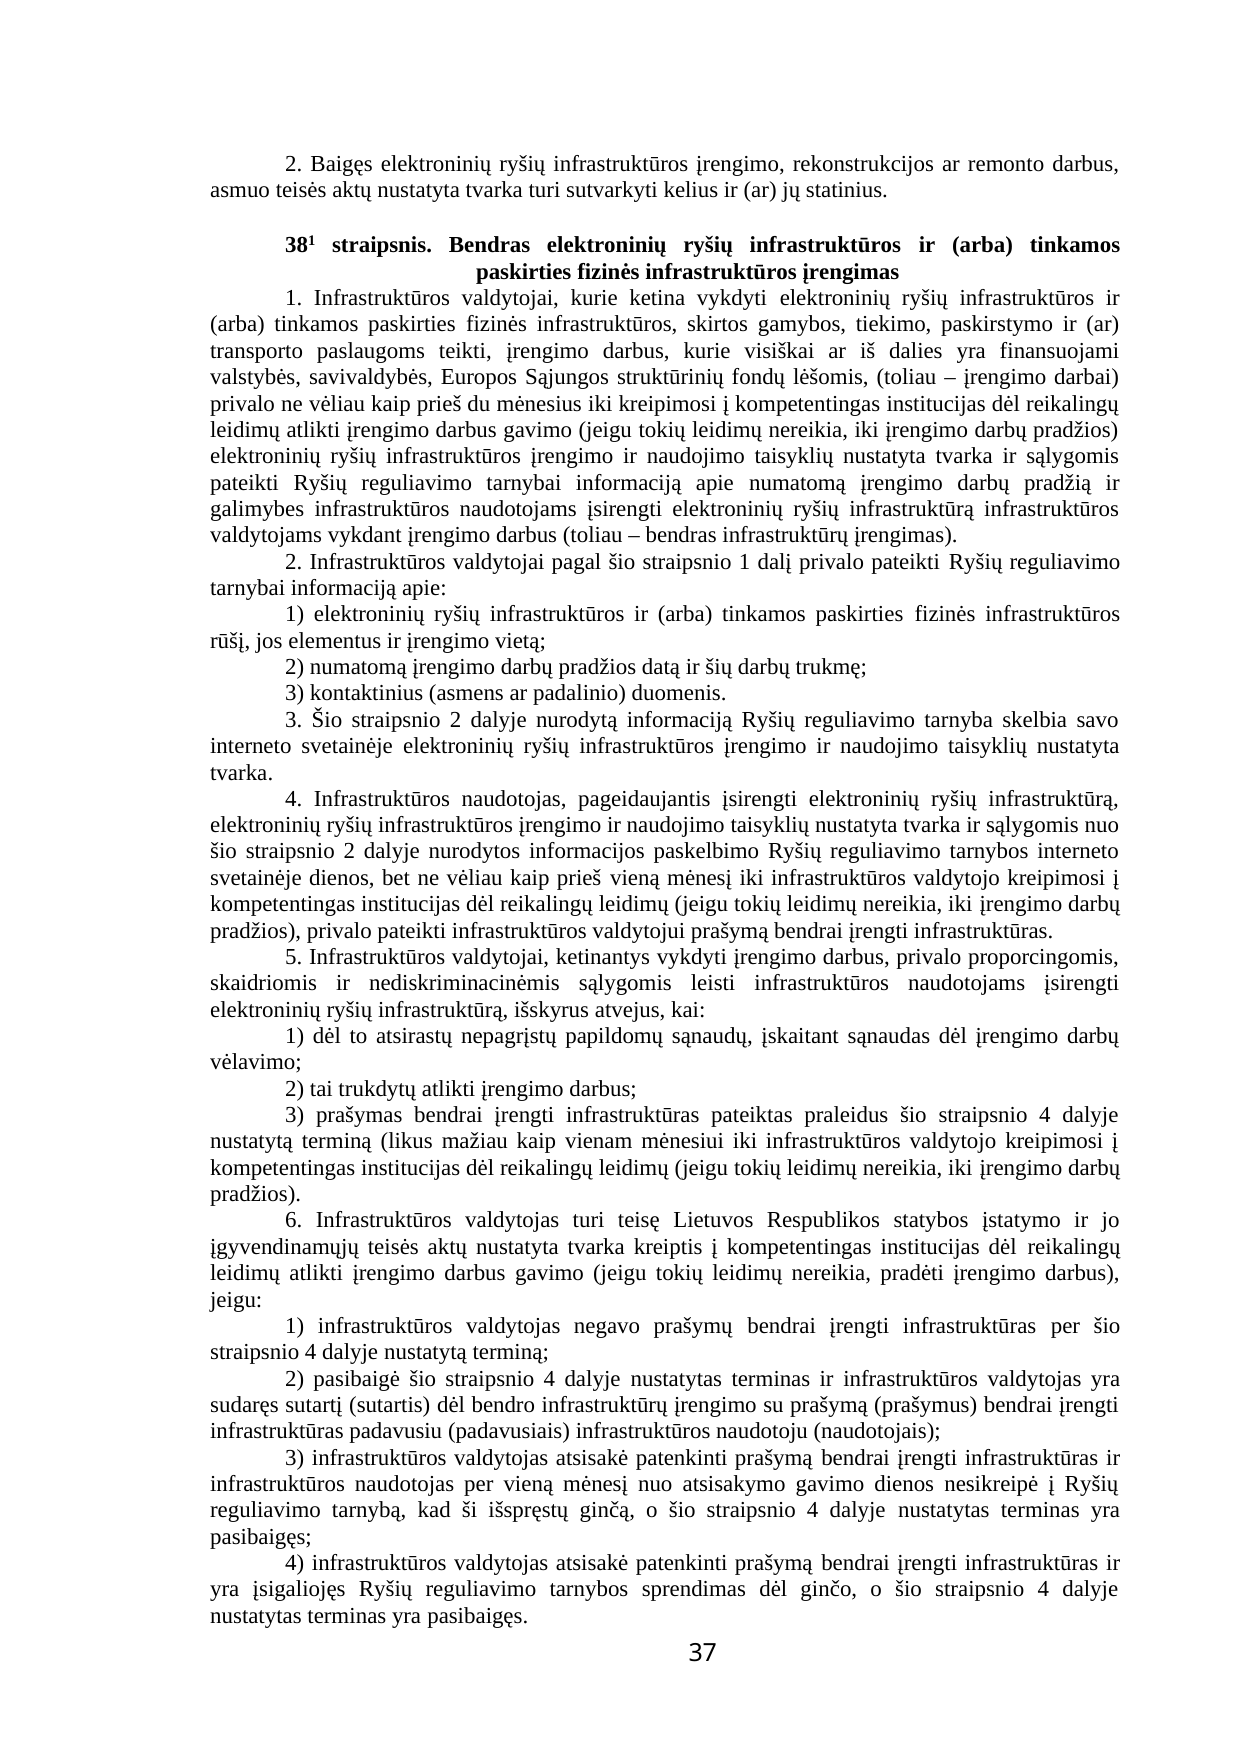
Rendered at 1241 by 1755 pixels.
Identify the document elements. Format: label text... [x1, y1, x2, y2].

text 3) kontaktinius (asmens ar padalinio) duomenis. [210, 679, 1120, 706]
text 1) dėl to atsirastų nepagrįstų papildomų sąnaudų, įskaitant sąnaudas dėl įrengimo darbų vėlavimo; [210, 1022, 1120, 1075]
text 2) numatomą įrengimo darbų pradžios datą ir šių darbų trukmę; [210, 653, 1120, 679]
text 381 straipsnis. Bendras elektroninių ryšių infrastruktūros ir (arba) tinkamos paskirties fizinės infrastruktūros įrengimas [285, 231, 1120, 284]
text 3. Šio straipsnio 2 dalyje nurodytą informaciją Ryšių reguliavimo tarnyba skelbia savo interneto svetainėje elektroninių ryšių infrastruktūros įrengimo ir naudojimo taisyklių nustatyta tvarka. [210, 706, 1120, 785]
text 5. Infrastruktūros valdytojai, ketinantys vykdyti įrengimo darbus, privalo proporcingomis, skaidriomis ir nediskriminacinėmis sąlygomis leisti infrastruktūros naudotojams įsirengti elektroninių ryšių infrastruktūrą, išskyrus atvejus, kai: [210, 943, 1120, 1022]
text 1. Infrastruktūros valdytojai, kurie ketina vykdyti elektroninių ryšių infrastruktūros ir (arba) tinkamos paskirties fizinės infrastruktūros, skirtos gamybos, tiekimo, paskirstymo ir (ar) transporto paslaugoms teikti, įrengimo darbus, kurie visiškai ar iš dalies yra finansuojami valstybės, savivaldybės, Europos Sąjungos struktūrinių fondų lėšomis, (toliau – įrengimo darbai) privalo ne vėliau kaip prieš du mėnesius iki kreipimosi į kompetentingas institucijas dėl reikalingų leidimų atlikti įrengimo darbus gavimo (jeigu tokių leidimų nereikia, iki įrengimo darbų pradžios) elektroninių ryšių infrastruktūros įrengimo ir naudojimo taisyklių nustatyta tvarka ir sąlygomis pateikti Ryšių reguliavimo tarnybai informaciją apie numatomą įrengimo darbų pradžią ir galimybes infrastruktūros naudotojams įsirengti elektroninių ryšių infrastruktūrą infrastruktūros valdytojams vykdant įrengimo darbus (toliau – bendras infrastruktūrų įrengimas). [210, 284, 1120, 548]
text 2) tai trukdytų atlikti įrengimo darbus; [210, 1075, 1120, 1101]
text 2) pasibaigė šio straipsnio 4 dalyje nustatytas terminas ir infrastruktūros valdytojas yra sudaręs sutartį (sutartis) dėl bendro infrastruktūrų įrengimo su prašymą (prašymus) bendrai įrengti infrastruktūras padavusiu (padavusiais) infrastruktūros naudotoju (naudotojais); [210, 1365, 1120, 1444]
text 1) infrastruktūros valdytojas negavo prašymų bendrai įrengti infrastruktūras per šio straipsnio 4 dalyje nustatytą terminą; [210, 1312, 1120, 1365]
text 6. Infrastruktūros valdytojas turi teisę Lietuvos Respublikos statybos įstatymo ir jo įgyvendinamųjų teisės aktų nustatyta tvarka kreiptis į kompetentingas institucijas dėl reikalingų leidimų atlikti įrengimo darbus gavimo (jeigu tokių leidimų nereikia, pradėti įrengimo darbus), jeigu: [210, 1207, 1120, 1312]
text 2. Infrastruktūros valdytojai pagal šio straipsnio 1 dalį privalo pateikti Ryšių reguliavimo tarnybai informaciją apie: [210, 548, 1120, 600]
text 1) elektroninių ryšių infrastruktūros ir (arba) tinkamos paskirties fizinės infrastruktūros rūšį, jos elementus ir įrengimo vietą; [210, 600, 1120, 653]
text 2. Baigęs elektroninių ryšių infrastruktūros įrengimo, rekonstrukcijos ar remonto darbus, asmuo teisės aktų nustatyta tvarka turi sutvarkyti kelius ir (ar) jų statinius. [210, 150, 1120, 203]
text 3) infrastruktūros valdytojas atsisakė patenkinti prašymą bendrai įrengti infrastruktūras ir infrastruktūros naudotojas per vieną mėnesį nuo atsisakymo gavimo dienos nesikreipė į Ryšių reguliavimo tarnybą, kad ši išspręstų ginčą, o šio straipsnio 4 dalyje nustatytas terminas yra pasibaigęs; [210, 1444, 1120, 1549]
text 3) prašymas bendrai įrengti infrastruktūras pateiktas praleidus šio straipsnio 4 dalyje nustatytą terminą (likus mažiau kaip vienam mėnesiui iki infrastruktūros valdytojo kreipimosi į kompetentingas institucijas dėl reikalingų leidimų (jeigu tokių leidimų nereikia, iki įrengimo darbų pradžios). [210, 1101, 1120, 1207]
text 4) infrastruktūros valdytojas atsisakė patenkinti prašymą bendrai įrengti infrastruktūras ir yra įsigaliojęs Ryšių reguliavimo tarnybos sprendimas dėl ginčo, o šio straipsnio 4 dalyje nustatytas terminas yra pasibaigęs. [210, 1549, 1120, 1628]
text 4. Infrastruktūros naudotojas, pageidaujantis įsirengti elektroninių ryšių infrastruktūrą, elektroninių ryšių infrastruktūros įrengimo ir naudojimo taisyklių nustatyta tvarka ir sąlygomis nuo šio straipsnio 2 dalyje nurodytos informacijos paskelbimo Ryšių reguliavimo tarnybos interneto svetainėje dienos, bet ne vėliau kaip prieš vieną mėnesį iki infrastruktūros valdytojo kreipimosi į kompetentingas institucijas dėl reikalingų leidimų (jeigu tokių leidimų nereikia, iki įrengimo darbų pradžios), privalo pateikti infrastruktūros valdytojui prašymą bendrai įrengti infrastruktūras. [210, 785, 1120, 943]
